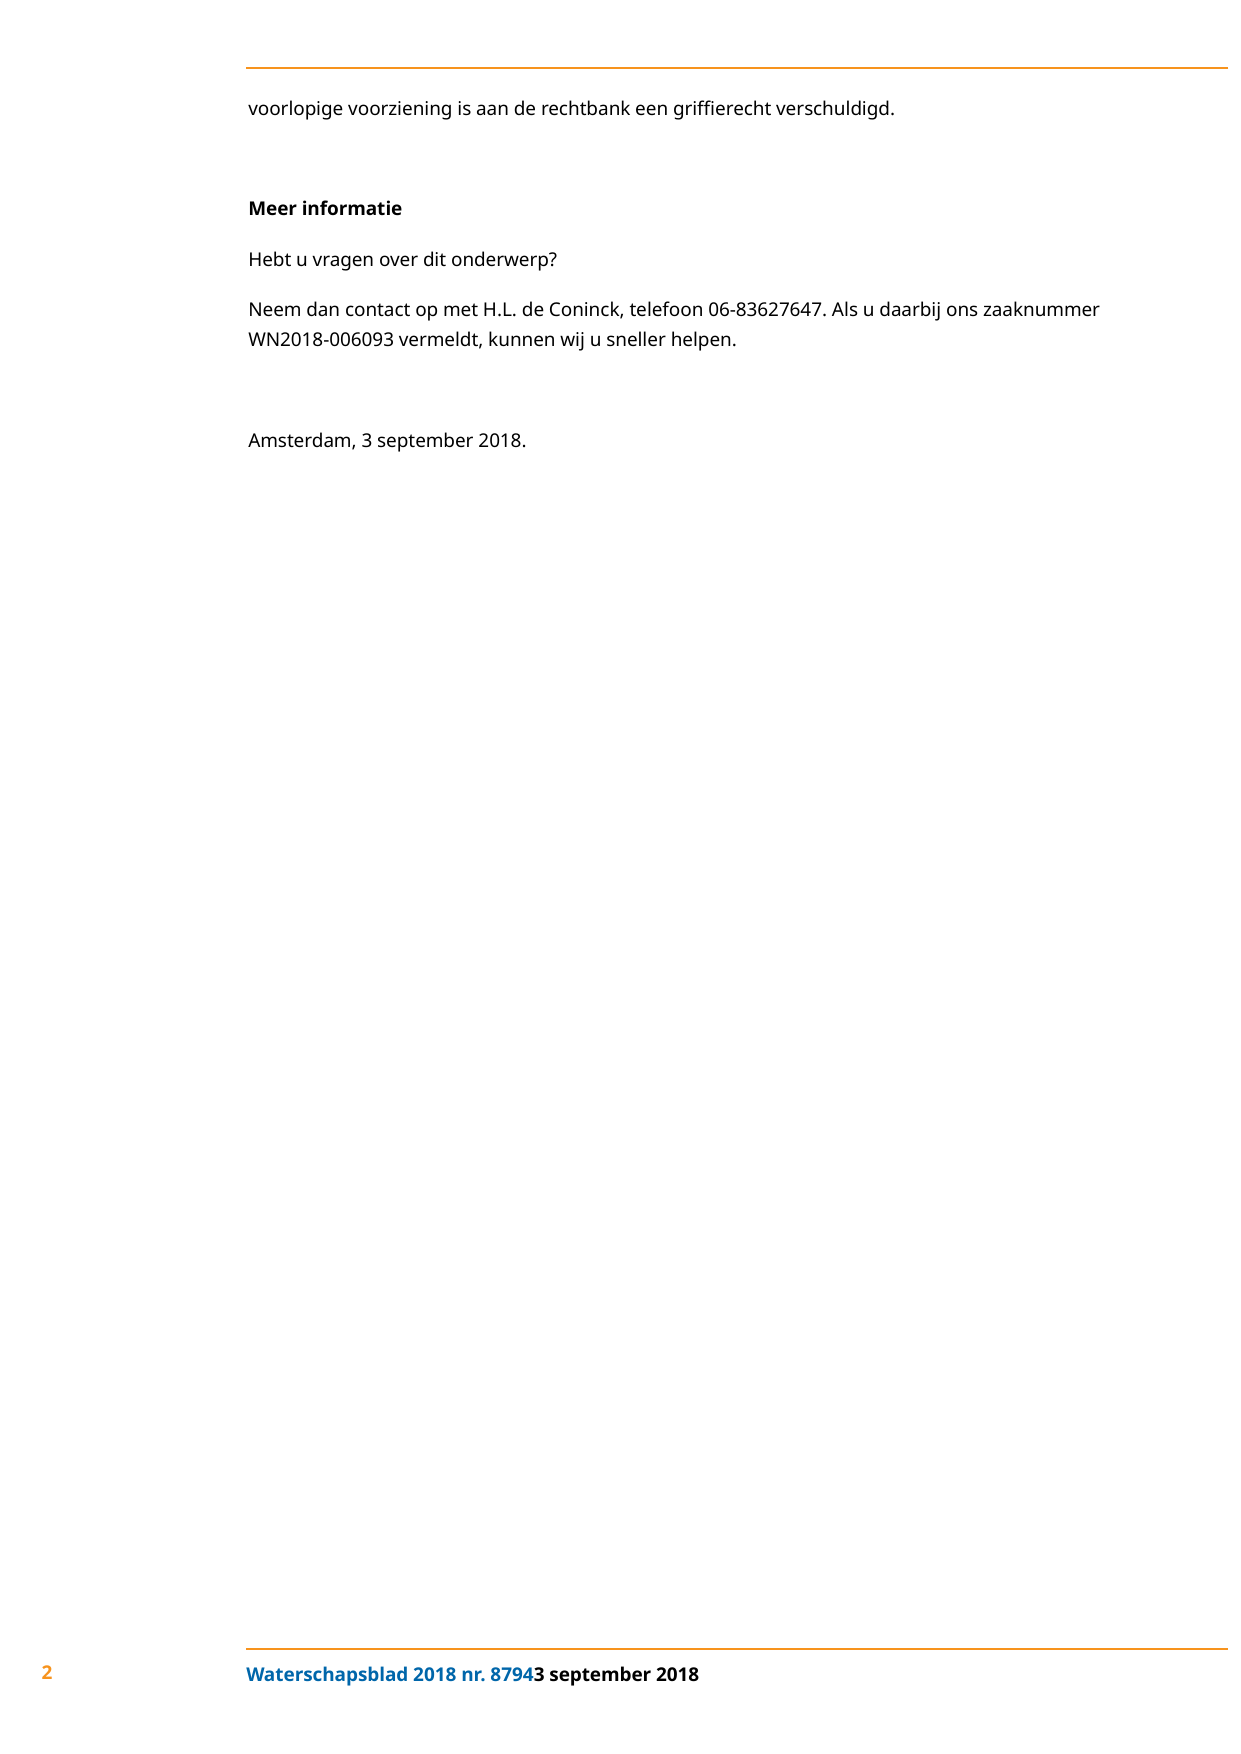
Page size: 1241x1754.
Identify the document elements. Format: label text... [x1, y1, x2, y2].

picture [41, 47, 231, 172]
text Amsterdam, 3 september 2018. [248, 427, 1152, 453]
text Hebt u vragen over dit onderwerp? [248, 246, 1152, 272]
text Meer informatie [248, 196, 1152, 221]
text voorlopige voorziening is aan de rechtbank een griffierecht verschuldigd. [248, 95, 1152, 121]
text Neem dan contact op met H.L. de Coninck, telefoon 06-83627647. Als u daarbij ons zaaknummer WN2018-006093 vermeldt, kunnen wij u sneller helpen. [248, 296, 1152, 352]
